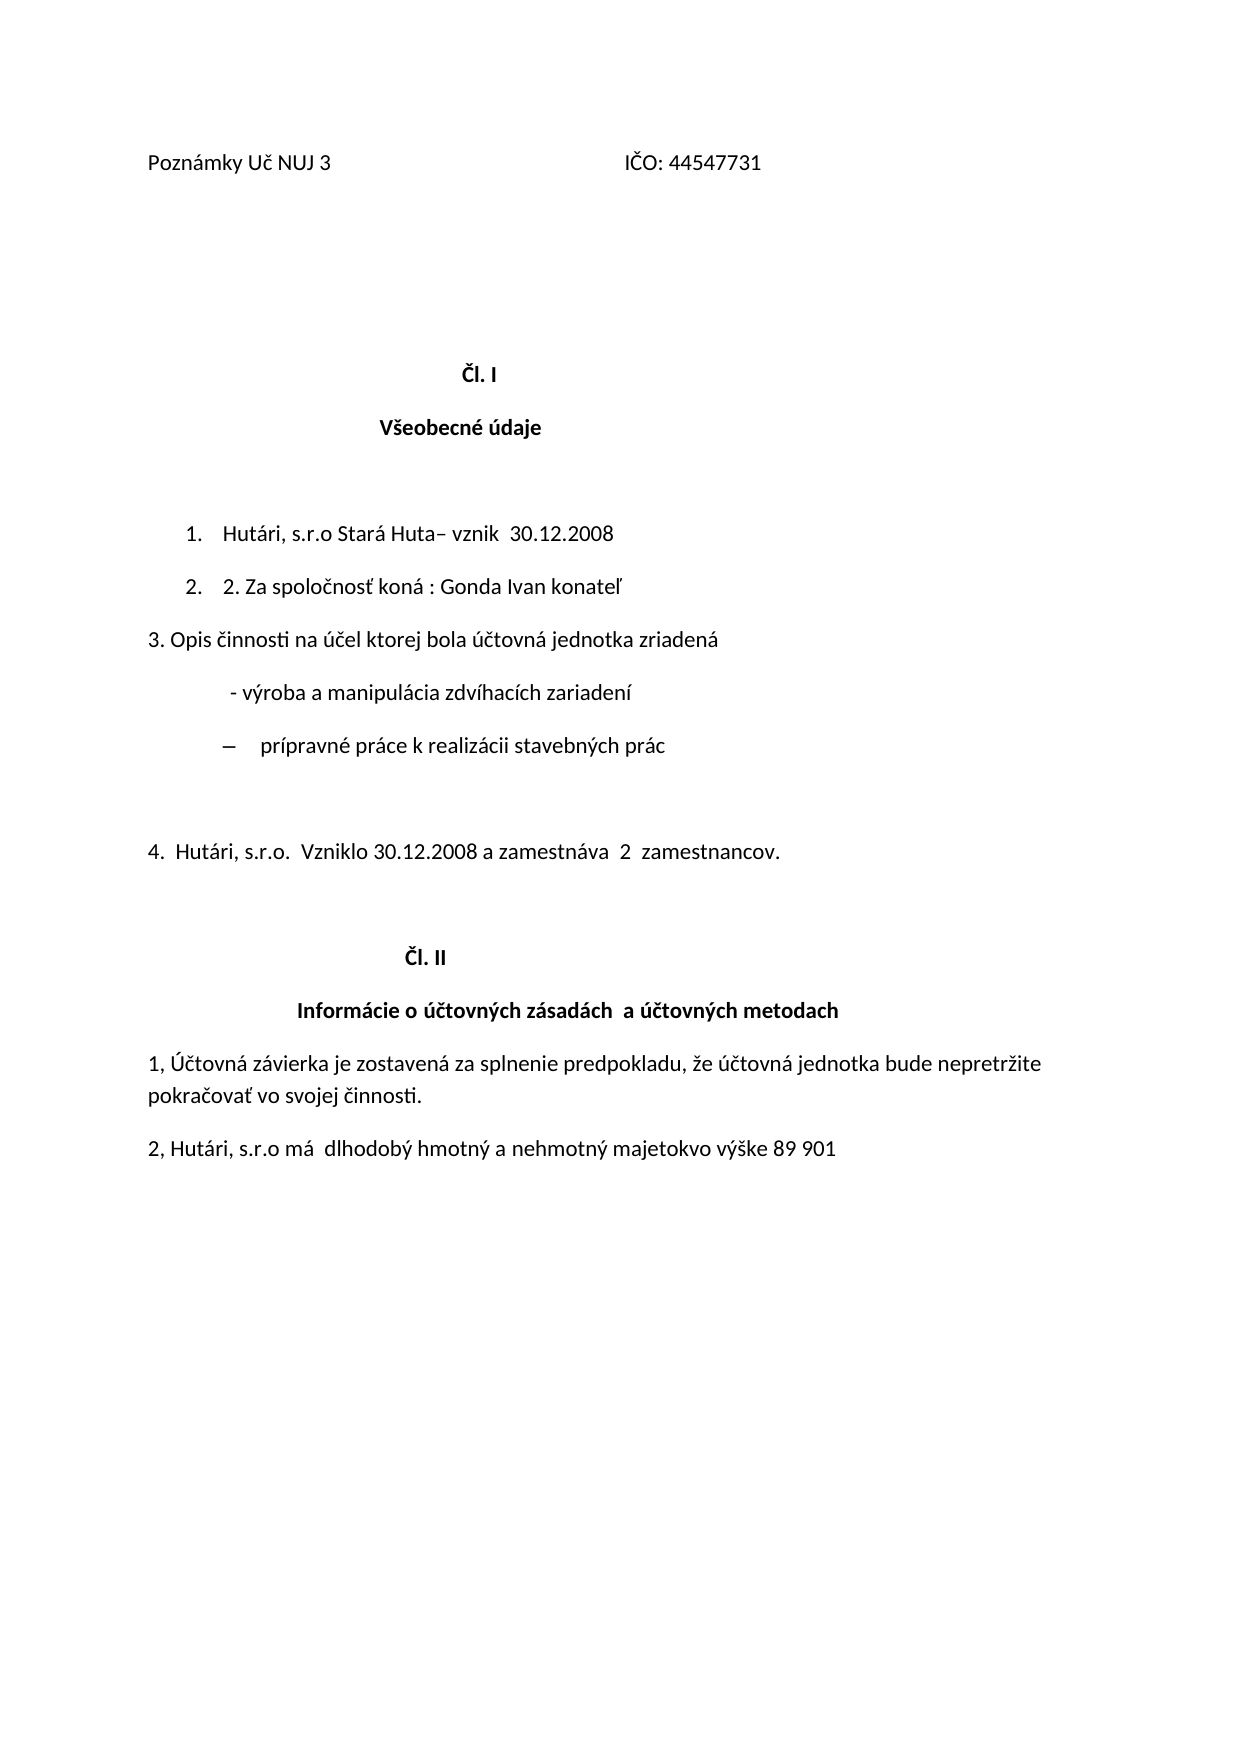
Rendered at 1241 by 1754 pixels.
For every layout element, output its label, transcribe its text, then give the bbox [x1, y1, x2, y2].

text Čl. I [148, 360, 1093, 388]
text Informácie o účtovných zásadách a účtovných metodach [148, 996, 1093, 1024]
text 1, Účtovná závierka je zostavená za splnenie predpokladu, že účtovná jednotka bude nepretržite pokračovať vo svojej činnosti. [148, 1049, 1093, 1109]
list Hutári, s.r.o Stará Huta– vznik 30.12.2008 [185, 519, 1093, 547]
text 3. Opis činnosti na účel ktorej bola účtovná jednotka zriadená [148, 625, 1093, 653]
text Všeobecné údaje [148, 413, 1093, 441]
text Čl. II [148, 943, 1093, 971]
text - výroba a manipulácia zdvíhacích zariadení [148, 678, 1093, 706]
text 4. Hutári, s.r.o. Vzniklo 30.12.2008 a zamestnáva 2 zamestnancov. [148, 837, 1093, 865]
text Poznámky Uč NUJ 3 IČO: 44547731 [148, 148, 1093, 176]
text 2, Hutári, s.r.o má dlhodobý hmotný a nehmotný majetokvo výške 89 901 [148, 1134, 1093, 1162]
list 2. Za spoločnosť koná : Gonda Ivan konateľ [185, 572, 1093, 600]
list prípravné práce k realizácii stavebných prác [223, 731, 1093, 759]
